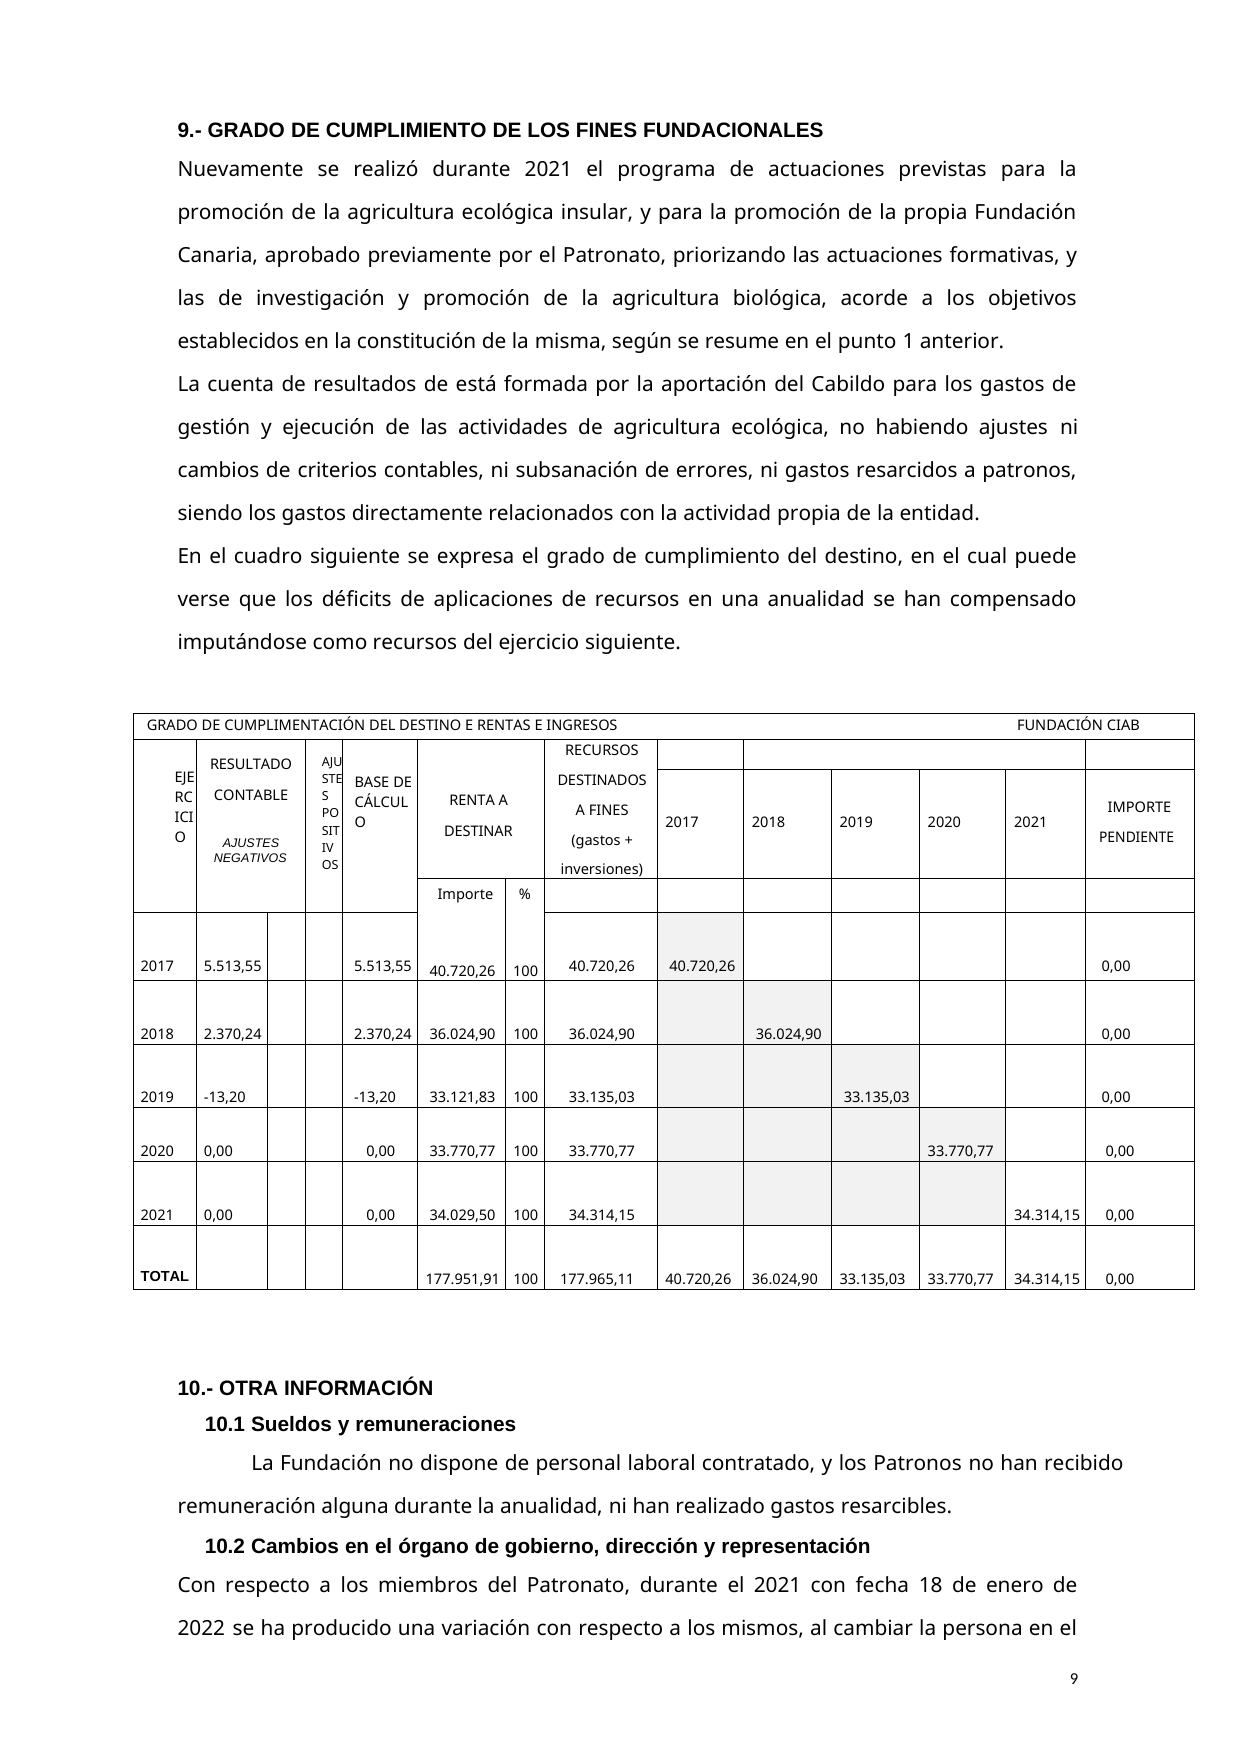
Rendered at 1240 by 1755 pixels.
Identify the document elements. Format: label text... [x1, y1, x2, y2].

table_cell RESULTADO CONTABLE AJUSTES NEGATIVOS [197, 740, 305, 912]
text Nuevamente se realizó durante 2021 el programa de actuaciones previstas para la promoción de la agricultura ecológica insular, y para la promoción de la propia Fundación Canaria, aprobado previamente por el Patronato, priorizando las actuaciones formativas, y las de investigación y promoción de la agricultura biológica, acorde a los objetivos establecidos en la constitución de la misma, según se resume en el punto 1 anterior. [177, 154, 1078, 354]
table_cell EJERCICIO [134, 740, 196, 912]
table_cell [306, 1108, 342, 1161]
table_cell [268, 1226, 305, 1288]
table_cell 100 [506, 1226, 544, 1288]
table_cell AJUSTES POSITIVOS [306, 740, 342, 912]
table_cell Importe 40.720,26 [418, 879, 505, 980]
table_cell [1006, 981, 1085, 1044]
table_cell [268, 1162, 305, 1225]
table_cell [1086, 740, 1194, 769]
table_cell 2021 [134, 1162, 196, 1225]
table_cell 40.720,26 [658, 1226, 743, 1288]
table_cell BASE DE CÁLCULO [343, 740, 417, 912]
table_cell 5.513,55 [197, 913, 267, 980]
table_cell 2019 [134, 1045, 196, 1107]
table_cell [268, 1045, 305, 1107]
table_cell [832, 1108, 919, 1161]
table_cell 40.720,26 [658, 913, 743, 980]
table_cell 2020 [134, 1108, 196, 1161]
table_cell [744, 1162, 831, 1225]
table_cell 2019 [832, 770, 919, 878]
table_cell 2018 [744, 770, 831, 878]
table_cell 0,00 [1086, 1045, 1194, 1107]
table_cell RECURSOS DESTINADOS A FINES (gastos + inversiones) [545, 740, 657, 878]
table_cell 2018 [134, 981, 196, 1044]
table_cell -13,20 [343, 1045, 417, 1107]
table_cell [197, 1226, 267, 1288]
table_cell 34.029,50 [418, 1162, 505, 1225]
table_cell 40.720,26 [545, 913, 657, 980]
table_cell 2.370,24 [197, 981, 267, 1044]
table_cell [306, 913, 342, 980]
table_cell 33.135,03 [545, 1045, 657, 1107]
table_cell [832, 879, 919, 912]
table_cell 0,00 [1086, 913, 1194, 980]
table_cell [306, 1226, 342, 1288]
table_cell [744, 913, 831, 980]
table_cell [658, 981, 743, 1044]
table_cell [1006, 879, 1085, 912]
table_cell [658, 1162, 743, 1225]
table_cell 100 [506, 981, 544, 1044]
table_cell [920, 879, 1005, 912]
table_cell [658, 740, 743, 769]
table_cell 33.770,77 [545, 1108, 657, 1161]
table_cell 0,00 [343, 1162, 417, 1225]
table_cell 36.024,90 [545, 981, 657, 1044]
table_cell 33.770,77 [418, 1108, 505, 1161]
table_cell [744, 740, 1085, 769]
table_cell 33.770,77 [920, 1226, 1005, 1288]
table_cell 2.370,24 [343, 981, 417, 1044]
table_cell 100 [506, 1162, 544, 1225]
table_cell 36.024,90 [744, 981, 831, 1044]
table_cell 0,00 [1086, 1226, 1194, 1288]
table_cell 36.024,90 [418, 981, 505, 1044]
table_cell 0,00 [1086, 981, 1194, 1044]
table_cell % 100 [506, 879, 544, 980]
table_cell [1006, 913, 1085, 980]
table_cell [268, 913, 305, 980]
table_cell 0,00 [1086, 1108, 1194, 1161]
table_cell [658, 1045, 743, 1107]
table_cell 36.024,90 [744, 1226, 831, 1288]
table_cell [832, 1162, 919, 1225]
table_cell [306, 1162, 342, 1225]
table_cell [1006, 1108, 1085, 1161]
table_cell -13,20 [197, 1045, 267, 1107]
table_cell 33.770,77 [920, 1108, 1005, 1161]
table_cell 34.314,15 [1006, 1226, 1085, 1288]
table_cell [1006, 1045, 1085, 1107]
list Sueldos y remuneraciones [204, 1412, 1206, 1436]
table_cell [658, 879, 743, 912]
table_cell [920, 913, 1005, 980]
table_cell 34.314,15 [545, 1162, 657, 1225]
table_cell [268, 1108, 305, 1161]
table_cell 33.135,03 [832, 1226, 919, 1288]
table_cell [343, 1226, 417, 1288]
table_header GRADO DE CUMPLIMENTACIÓN DEL DESTINO E RENTAS E INGRESOS FUNDACIÓN CIAB [134, 714, 1194, 738]
table_cell [920, 1162, 1005, 1225]
table_cell 0,00 [197, 1162, 267, 1225]
table_cell 100 [506, 1045, 544, 1107]
table_cell [744, 1108, 831, 1161]
table_cell 2021 [1006, 770, 1085, 878]
text La cuenta de resultados de está formada por la aportación del Cabildo para los gastos de gestión y ejecución de las actividades de agricultura ecológica, no habiendo ajustes ni cambios de criterios contables, ni subsanación de errores, ni gastos resarcidos a patronos, siendo los gastos directamente relacionados con la actividad propia de la entidad. [177, 369, 1078, 527]
table_cell 2017 [658, 770, 743, 878]
table_cell 0,00 [343, 1108, 417, 1161]
table_cell [920, 981, 1005, 1044]
table_cell [545, 879, 657, 912]
table_cell 0,00 [1086, 1162, 1194, 1225]
table_cell 5.513,55 [343, 913, 417, 980]
table_cell [658, 1108, 743, 1161]
table_cell IMPORTE PENDIENTE [1086, 770, 1194, 878]
table_cell [306, 1045, 342, 1107]
table_cell 33.135,03 [832, 1045, 919, 1107]
text La Fundación no dispone de personal laboral contratado, y los Patronos no han recibido remuneración alguna durante la anualidad, ni han realizado gastos resarcibles. [177, 1448, 1199, 1520]
table_cell TOTAL [134, 1226, 196, 1288]
table_cell 33.121,83 [418, 1045, 505, 1107]
text Con respecto a los miembros del Patronato, durante el 2021 con fecha 18 de enero de 2022 se ha producido una variación con respecto a los mismos, al cambiar la persona en el [177, 1570, 1078, 1642]
table_cell [1086, 879, 1194, 912]
table_cell [268, 981, 305, 1044]
table_cell [306, 981, 342, 1044]
table_cell [744, 1045, 831, 1107]
table_cell [832, 981, 919, 1044]
subtitle 10.- OTRA INFORMACIÓN [177, 1376, 1206, 1400]
table_cell [920, 1045, 1005, 1107]
table_cell 0,00 [197, 1108, 267, 1161]
table_cell [832, 913, 919, 980]
table_cell 100 [506, 1108, 544, 1161]
table_cell 34.314,15 [1006, 1162, 1085, 1225]
table_cell RENTA A DESTINAR [418, 740, 544, 878]
table_cell 177.965,11 [545, 1226, 657, 1288]
table_cell 2020 [920, 770, 1005, 878]
subtitle Cambios en el órgano de gobierno, dirección y representación [204, 1534, 1206, 1558]
table_cell [744, 879, 831, 912]
table_cell 177.951,91 [418, 1226, 505, 1288]
subtitle 9.- GRADO DE CUMPLIMIENTO DE LOS FINES FUNDACIONALES [177, 118, 1206, 142]
text En el cuadro siguiente se expresa el grado de cumplimiento del destino, en el cual puede verse que los déficits de aplicaciones de recursos en una anualidad se han compensado imputándose como recursos del ejercicio siguiente. [177, 541, 1078, 656]
table_cell 2017 [134, 913, 196, 980]
